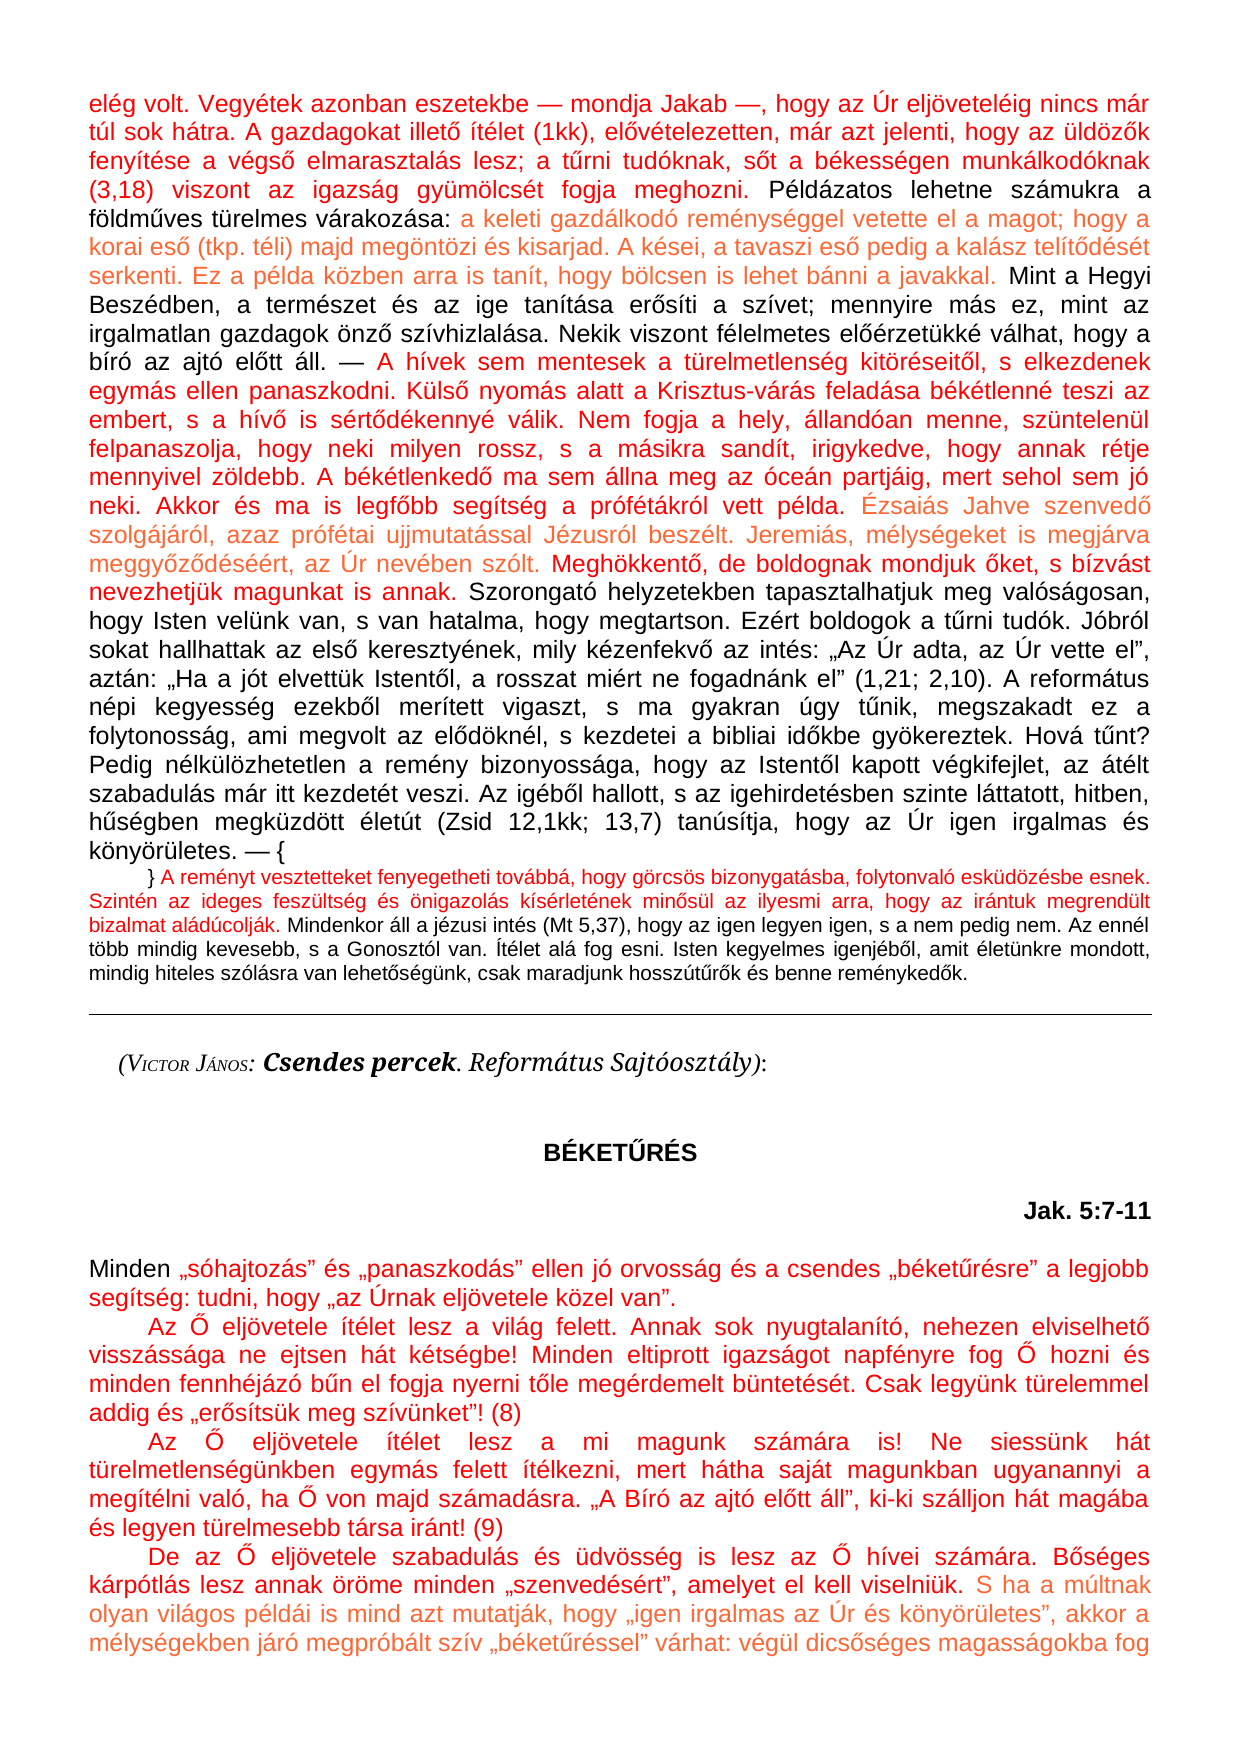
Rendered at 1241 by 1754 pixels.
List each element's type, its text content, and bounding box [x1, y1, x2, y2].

text } A reményt vesztetteket fenyegetheti továbbá, hogy görcsös bizonygatásba, folytonvaló esküdözésbe esnek. Szintén az ideges feszültség és önigazolás kísérletének minősül az ilyesmi arra, hogy az irántuk megrendült bizalmat aládúcolják. Mindenkor áll a jézusi intés (Mt 5,37), hogy az igen legyen igen, s a nem pedig nem. Az ennél több mindig kevesebb, s a Gonosztól van. Ítélet alá fog esni. Isten kegyelmes igenjéből, amit életünkre mondott, mindig hiteles szólásra van lehetőségünk, csak maradjunk hosszútűrők és benne reménykedők. [88, 865, 1152, 984]
text Jak. 5:7-11 [88, 1196, 1152, 1224]
text BÉKETŰRÉS [88, 1137, 1152, 1166]
text Az Ő eljövetele ítélet lesz a világ felett. Annak sok nyugtalanító, nehezen elviselhető visszássága ne ejtsen hát kétségbe! Minden eltiprott igazságot napfényre fog Ő hozni és minden fennhéjázó bűn el fogja nyerni tőle megérdemelt büntetését. Csak legyünk türelemmel addig és „erősítsük meg szívünket”! (8) [88, 1311, 1152, 1426]
text elég volt. Vegyétek azonban eszetekbe ― mondja Jakab ―, hogy az Úr eljöveteléig nincs már túl sok hátra. A gazdagokat illető ítélet (1kk), elővételezetten, már azt jelenti, hogy az üldözők fenyítése a végső elmarasztalás lesz; a tűrni tudóknak, sőt a békességen munkálkodóknak (3,18) viszont az igazság gyümölcsét fogja meghozni. Példázatos lehetne számukra a földműves türelmes várakozása: a keleti gazdálkodó reménységgel vetette el a magot; hogy a korai eső (tkp. téli) majd megöntözi és kisarjad. A kései, a tavaszi eső pedig a kalász telítődését serkenti. Ez a példa közben arra is tanít, hogy bölcsen is lehet bánni a javakkal. Mint a Hegyi Beszédben, a természet és az ige tanítása erősíti a szívet; mennyire más ez, mint az irgalmatlan gazdagok önző szívhizlalása. Nekik viszont félelmetes előérzetükké válhat, hogy a bíró az ajtó előtt áll. ― A hívek sem mentesek a türelmetlenség kitöréseitől, s elkezdenek egymás ellen panaszkodni. Külső nyomás alatt a Krisztus-várás feladása békétlenné teszi az embert, s a hívő is sértődékennyé válik. Nem fogja a hely, állandóan menne, szüntelenül felpanaszolja, hogy neki milyen rossz, s a másikra sandít, irigykedve, hogy annak rétje mennyivel zöldebb. A békétlenkedő ma sem állna meg az óceán partjáig, mert sehol sem jó neki. Akkor és ma is legfőbb segítség a prófétákról vett példa. Ézsaiás Jahve szenvedő szolgájáról, azaz prófétai ujjmutatással Jézusról beszélt. Jeremiás, mélységeket is megjárva meggyőződéséért, az Úr nevében szólt. Meghökkentő, de boldognak mondjuk őket, s bízvást nevezhetjük magunkat is annak. Szorongató helyzetekben tapasztalhatjuk meg valóságosan, hogy Isten velünk van, s van hatalma, hogy megtartson. Ezért boldogok a tűrni tudók. Jóbról sokat hallhattak az első keresztyének, mily kézenfekvő az intés: „Az Úr adta, az Úr vette el”, aztán: „Ha a jót elvettük Istentől, a rosszat miért ne fogadnánk el” (1,21; 2,10). A református népi kegyesség ezekből merített vigaszt, s ma gyakran úgy tűnik, megszakadt ez a folytonosság, ami megvolt az elődöknél, s kezdetei a bibliai időkbe gyökereztek. Hová tűnt? Pedig nélkülözhetetlen a remény bizonyossága, hogy az Istentől kapott végkifejlet, az átélt szabadulás már itt kezdetét veszi. Az igéből hallott, s az igehirdetésben szinte láttatott, hitben, hűségben megküzdött életút (Zsid 12,1kk; 13,7) tanúsítja, hogy az Úr igen irgalmas és könyörületes. ― { [88, 88, 1152, 865]
text Az Ő eljövetele ítélet lesz a mi magunk számára is! Ne siessünk hát türelmetlenségünkben egymás felett ítélkezni, mert hátha saját magunkban ugyanannyi a megítélni való, ha Ő von majd számadásra. „A Bíró az ajtó előtt áll”, ki-ki szálljon hát magába és legyen türelmesebb társa iránt! (9) [88, 1426, 1152, 1541]
text (Victor János: Csendes percek. Református Sajtóosztály): [88, 1015, 1152, 1108]
text De az Ő eljövetele szabadulás és üdvösség is lesz az Ő hívei számára. Bőséges kárpótlás lesz annak öröme minden „szenvedésért”, amelyet el kell viselniük. S ha a múltnak olyan világos példái is mind azt mutatják, hogy „igen irgalmas az Úr és könyörületes”, akkor a mélységekben járó megpróbált szív „béketűréssel” várhat: végül dicsőséges magasságokba fog [88, 1541, 1152, 1656]
text Minden „sóhajtozás” és „panaszkodás” ellen jó orvosság és a csendes „béketűrésre” a legjobb segítség: tudni, hogy „az Úrnak eljövetele közel van”. [88, 1254, 1152, 1311]
